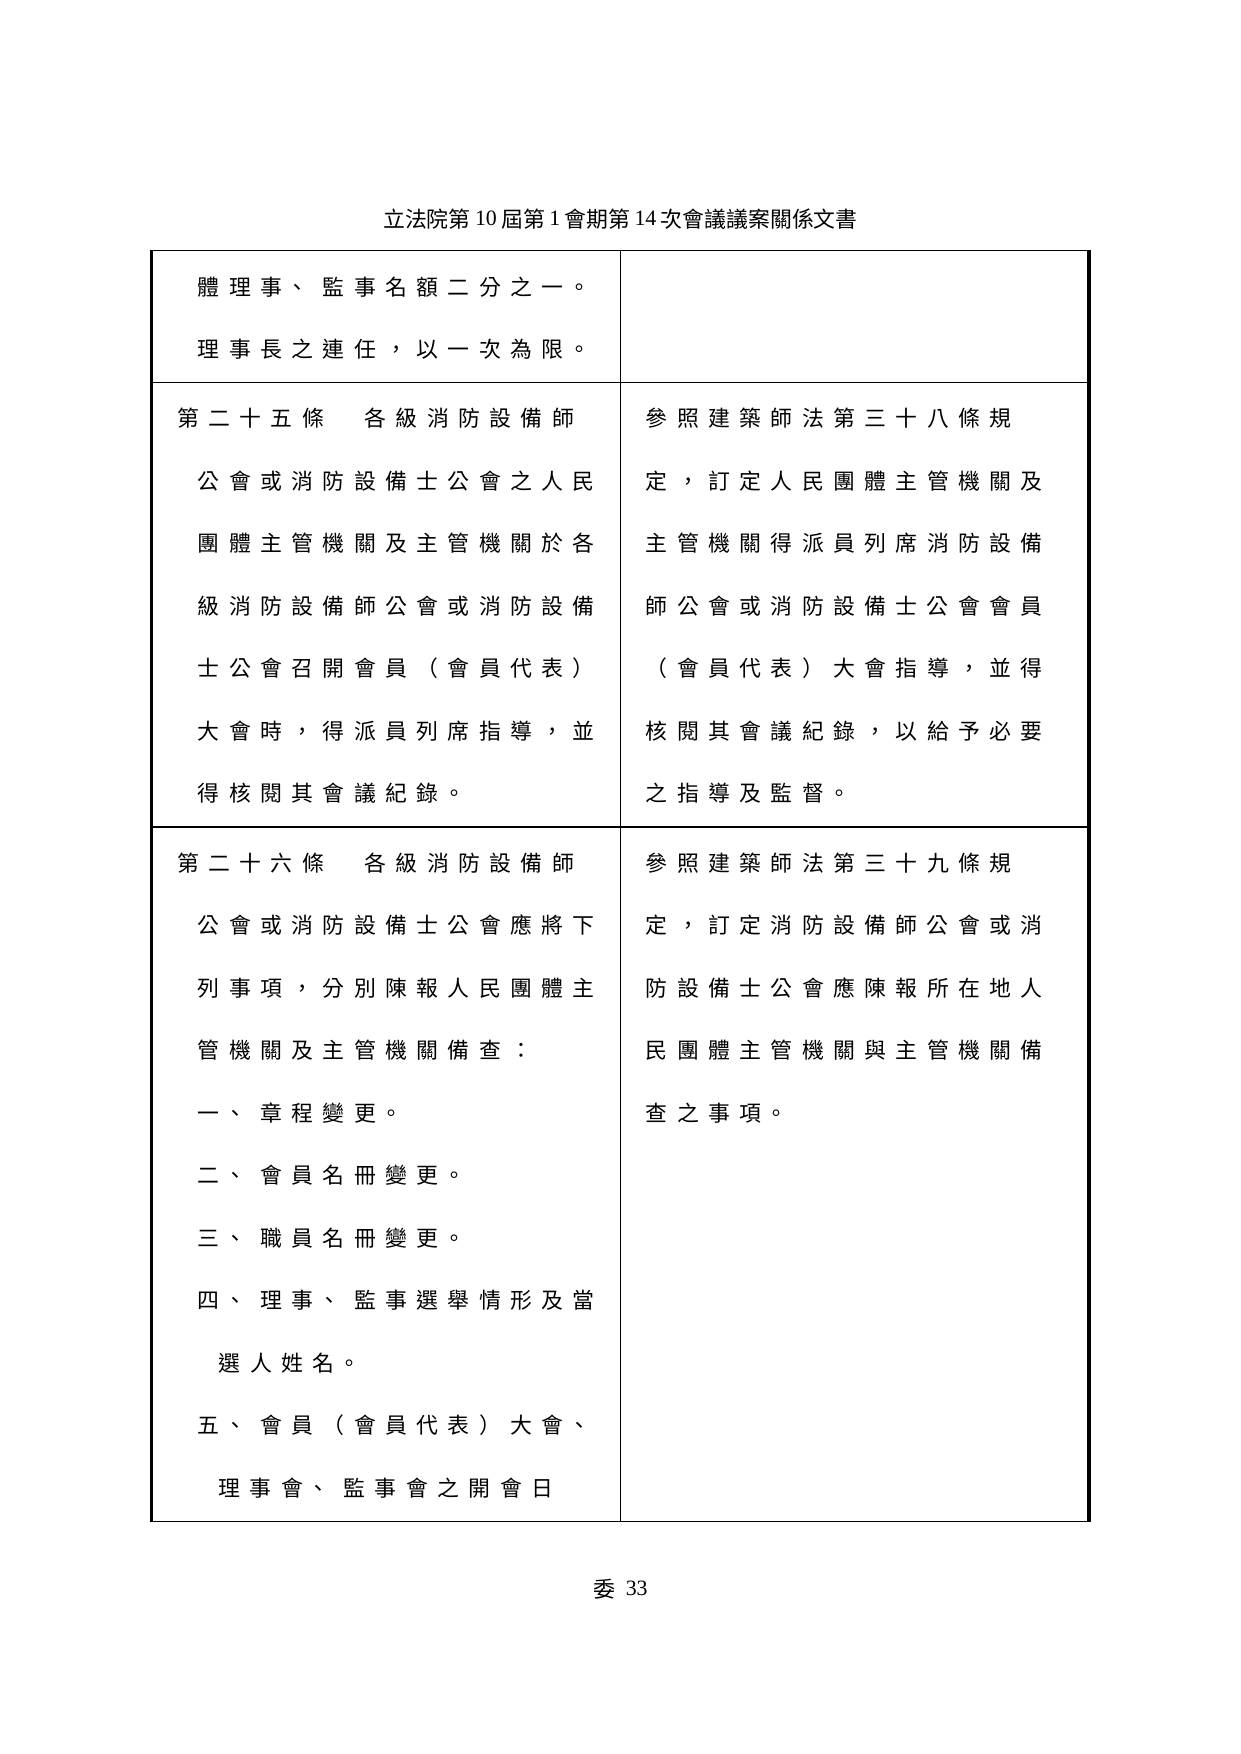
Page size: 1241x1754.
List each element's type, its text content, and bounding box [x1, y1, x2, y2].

table_cell [621, 251, 1087, 382]
table_cell 參照建築師法第三十九條規定，訂定消防設備師公會或消防設備士公會應陳報所在地人民團體主管機關與主管機關備查之事項。 [621, 828, 1087, 1521]
table_cell 參照建築師法第三十八條規定，訂定人民團體主管機關及主管機關得派員列席消防設備師公會或消防設備士公會會員（會員代表）大會指導，並得核閱其會議紀錄，以給予必要之指導及監督。 [621, 383, 1087, 826]
table_cell 第二十六條 各級消防設備師公會或消防設備士公會應將下列事項，分別陳報人民團體主管機關及主管機關備查： 一、章程變更。 二、會員名冊變更。 三、職員名冊變更。 四、理事、監事選舉情形及當選人姓名。 五、會員（會員代表）大會、理事會、監事會之開會日 [153, 828, 620, 1521]
table_cell 第二十五條 各級消防設備師公會或消防設備士公會之人民團體主管機關及主管機關於各級消防設備師公會或消防設備士公會召開會員（會員代表）大會時，得派員列席指導，並得核閱其會議紀錄。 [153, 383, 620, 826]
table_cell 體理事、監事名額二分之一。理事長之連任，以一次為限。 [153, 251, 620, 382]
